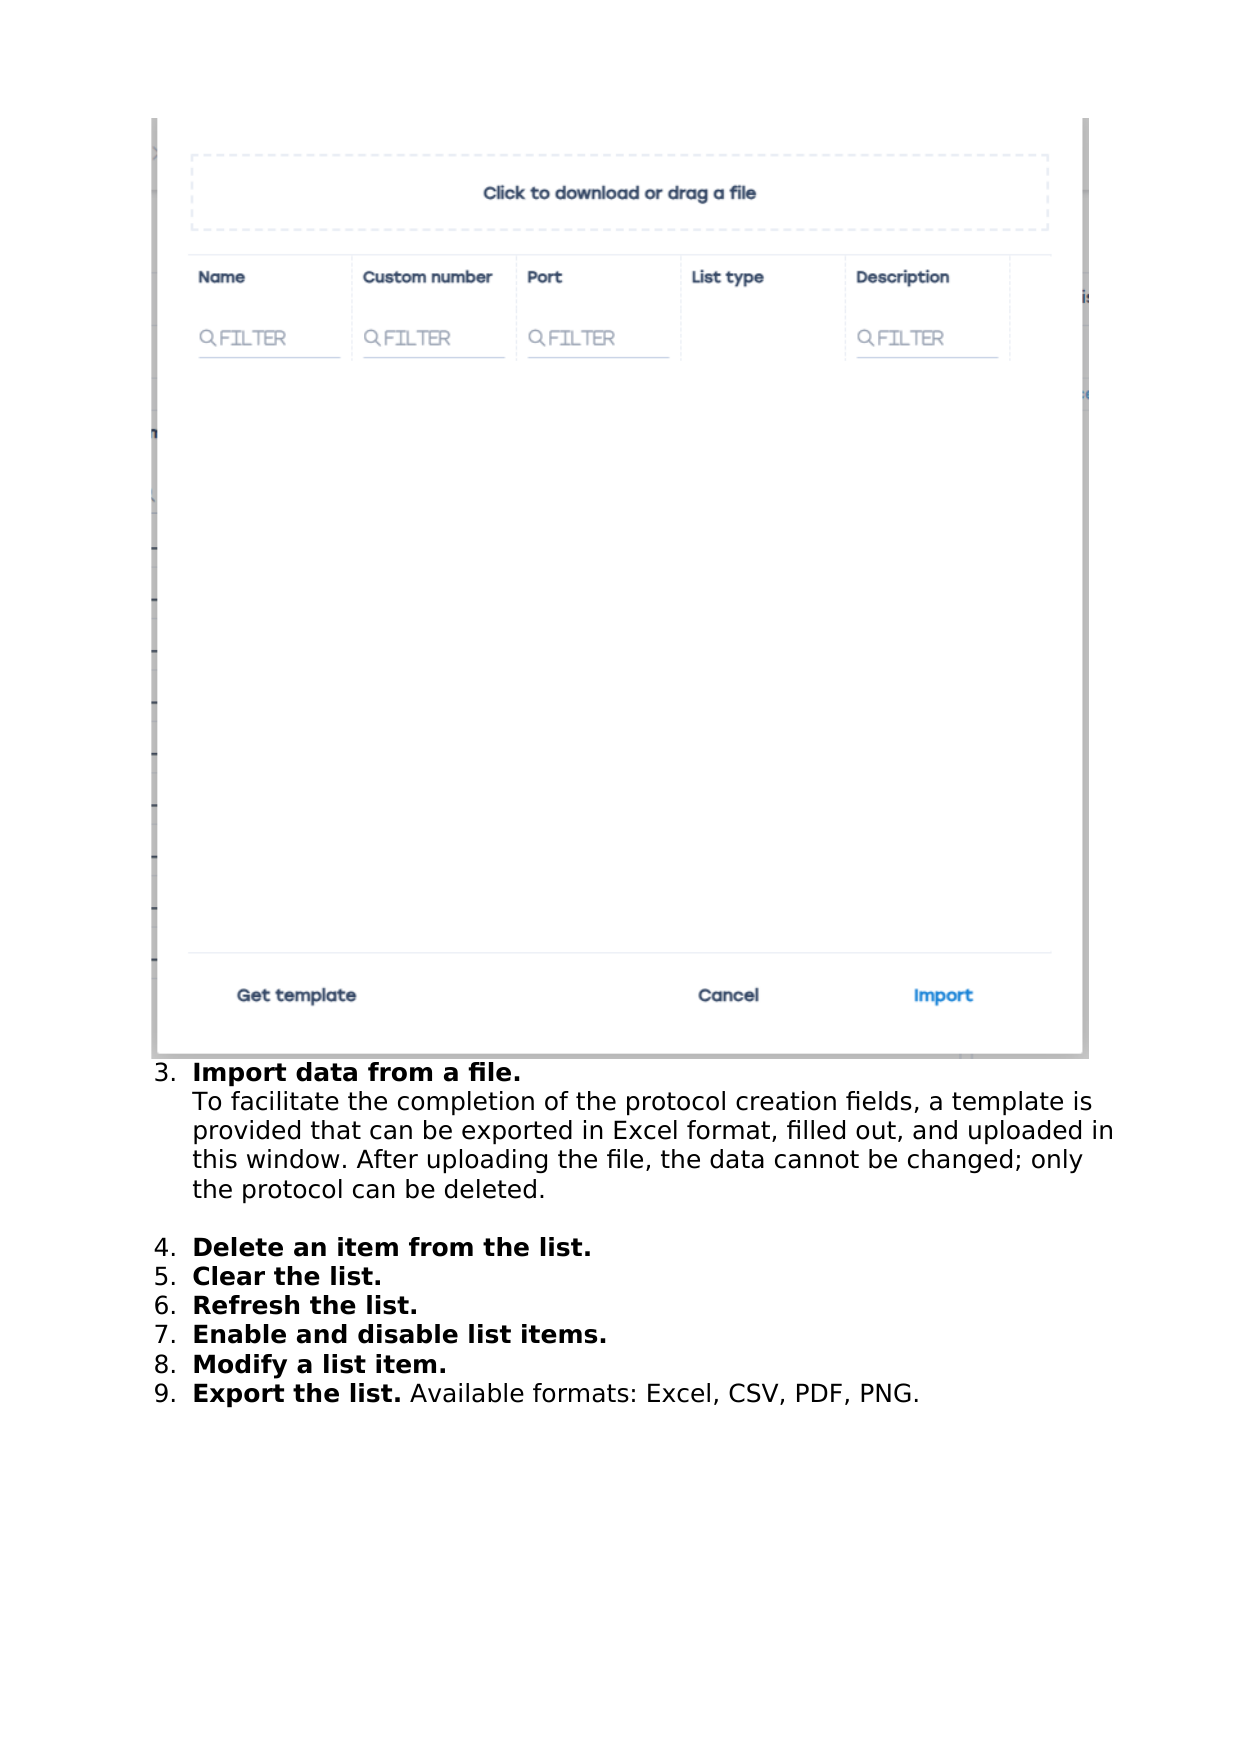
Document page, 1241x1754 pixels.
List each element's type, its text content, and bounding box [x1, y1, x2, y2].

list Delete an item from the list. [177, 1233, 1122, 1262]
picture [151, 118, 1089, 1059]
list Refresh the list. [177, 1291, 1122, 1321]
list Enable and disable list items. [177, 1321, 1122, 1350]
list Import data from a file. To facilitate the completion of the protocol creation fields, a template is provided that can be exported in Excel format, filled out, and uploaded in this window. After uploading the file, the data cannot be changed; only the protocol can be deleted. [177, 118, 1122, 1233]
list Clear the list. [177, 1262, 1122, 1291]
list Modify a list item. [177, 1350, 1122, 1379]
list Export the list. Available formats: Excel, CSV, PDF, PNG. [177, 1379, 1122, 1408]
